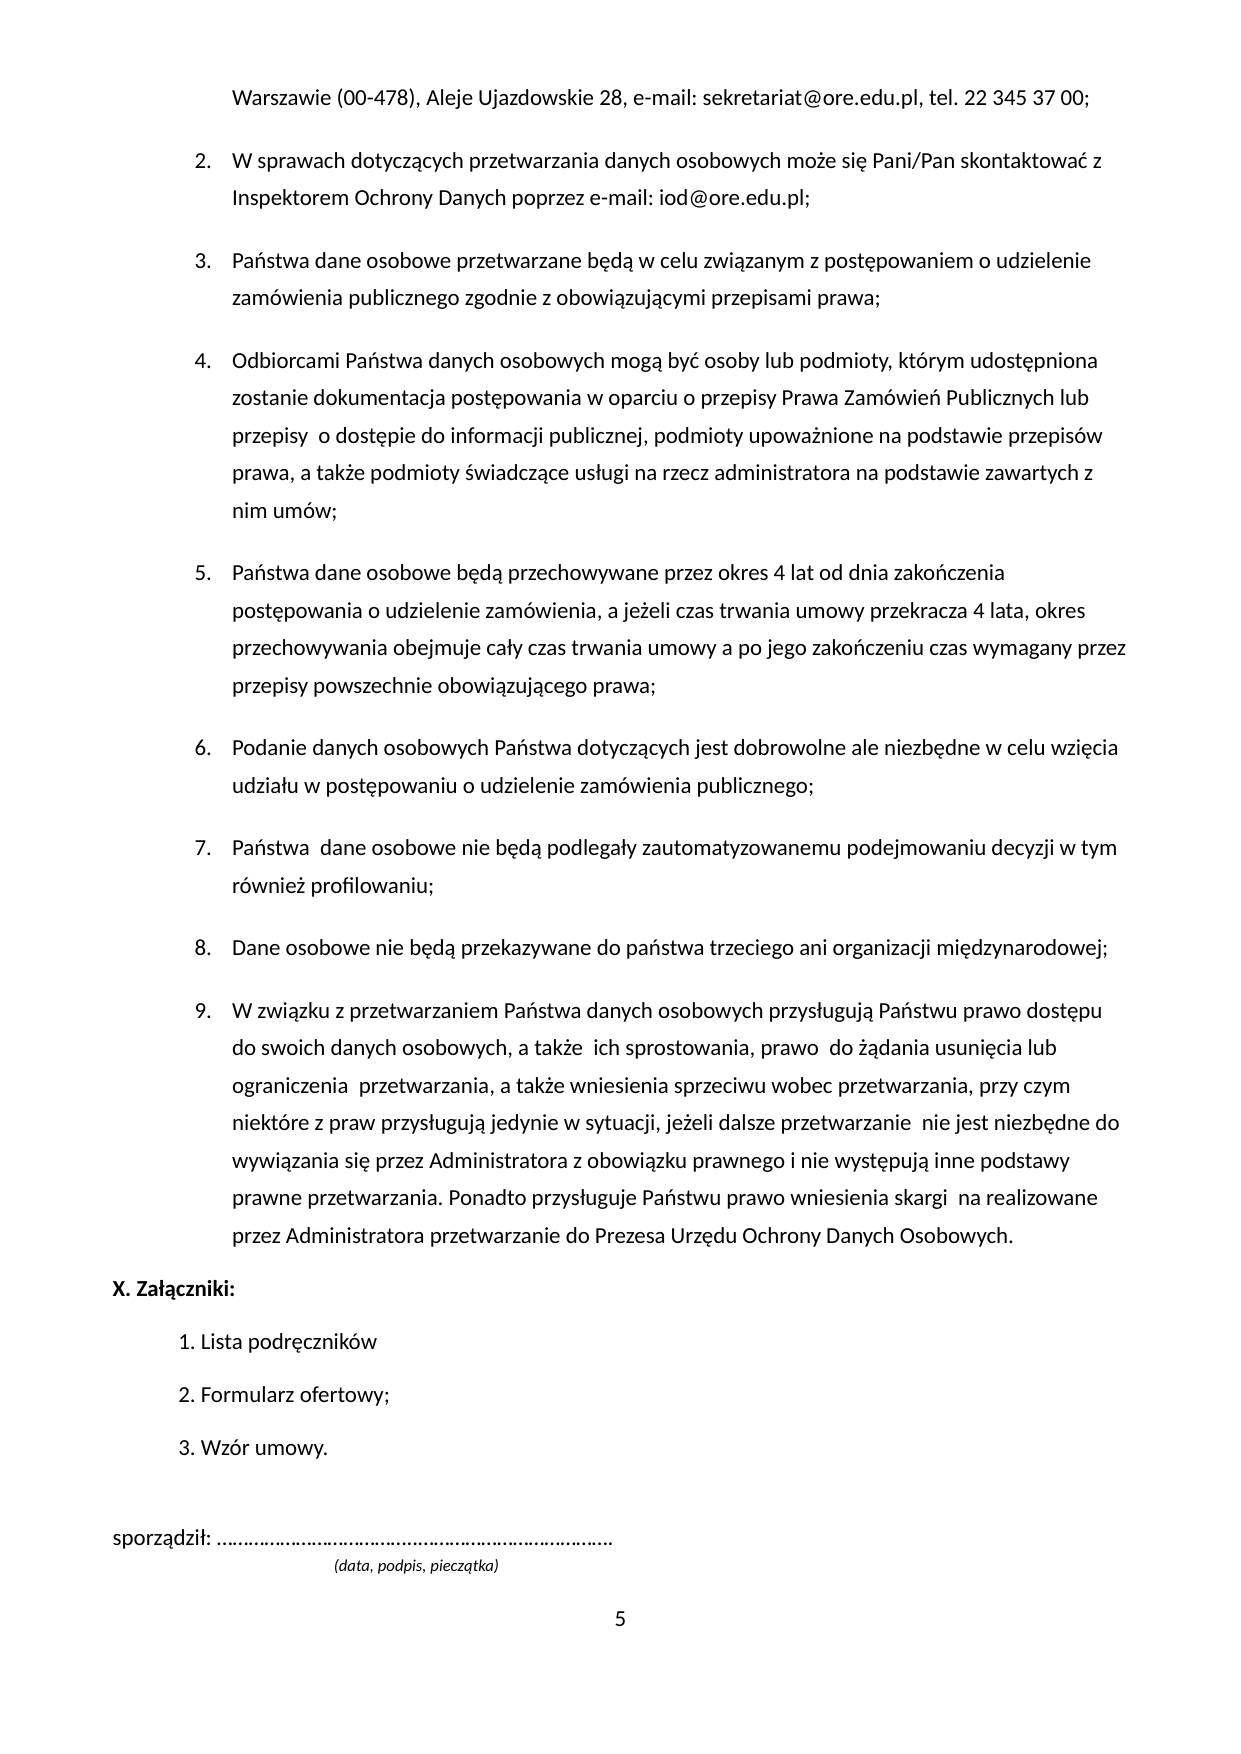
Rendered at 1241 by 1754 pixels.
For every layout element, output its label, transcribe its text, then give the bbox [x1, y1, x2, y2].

text sporządził: ………………………………..………………………………. [112, 1523, 1128, 1551]
list Warszawie (00-478), Aleje Ujazdowskie 28, e-mail: sekretariat@ore.edu.pl, tel. 22 345 37 00; [194, 74, 1128, 111]
list W sprawach dotyczących przetwarzania danych osobowych może się Pani/Pan skontaktować z Inspektorem Ochrony Danych poprzez e-mail: iod@ore.edu.pl; [194, 136, 1128, 211]
list 2. Formularz ofertowy; [178, 1380, 1128, 1408]
list Odbiorcami Państwa danych osobowych mogą być osoby lub podmioty, którym udostępniona zostanie dokumentacja postępowania w oparciu o przepisy Prawa Zamówień Publicznych lub przepisy o dostępie do informacji publicznej, podmioty upoważnione na podstawie przepisów prawa, a także podmioty świadczące usługi na rzecz administratora na podstawie zawartych z nim umów; [194, 336, 1128, 524]
list 1. Lista podręczników [178, 1327, 1128, 1355]
list Państwa dane osobowe przetwarzane będą w celu związanym z postępowaniem o udzielenie zamówienia publicznego zgodnie z obowiązującymi przepisami prawa; [194, 236, 1128, 311]
text (data, podpis, pieczątka) [260, 1556, 1128, 1576]
list Państwa dane osobowe będą przechowywane przez okres 4 lat od dnia zakończenia postępowania o udzielenie zamówienia, a jeżeli czas trwania umowy przekracza 4 lata, okres przechowywania obejmuje cały czas trwania umowy a po jego zakończeniu czas wymagany przez przepisy powszechnie obowiązującego prawa; [194, 549, 1128, 699]
list Podanie danych osobowych Państwa dotyczących jest dobrowolne ale niezbędne w celu wzięcia udziału w postępowaniu o udzielenie zamówienia publicznego; [194, 724, 1128, 799]
list W związku z przetwarzaniem Państwa danych osobowych przysługują Państwu prawo dostępu do swoich danych osobowych, a także ich sprostowania, prawo do żądania usunięcia lub ograniczenia przetwarzania, a także wniesienia sprzeciwu wobec przetwarzania, przy czym niektóre z praw przysługują jedynie w sytuacji, jeżeli dalsze przetwarzanie nie jest niezbędne do wywiązania się przez Administratora z obowiązku prawnego i nie występują inne podstawy prawne przetwarzania. Ponadto przysługuje Państwu prawo wniesienia skargi na realizowane przez Administratora przetwarzanie do Prezesa Urzędu Ochrony Danych Osobowych. [194, 986, 1128, 1249]
list 3. Wzór umowy. [178, 1433, 1128, 1461]
list Państwa dane osobowe nie będą podlegały zautomatyzowanemu podejmowaniu decyzji w tym również profilowaniu; [194, 824, 1128, 899]
list Dane osobowe nie będą przekazywane do państwa trzeciego ani organizacji międzynarodowej; [194, 924, 1128, 961]
text X. Załączniki: [112, 1274, 1128, 1302]
